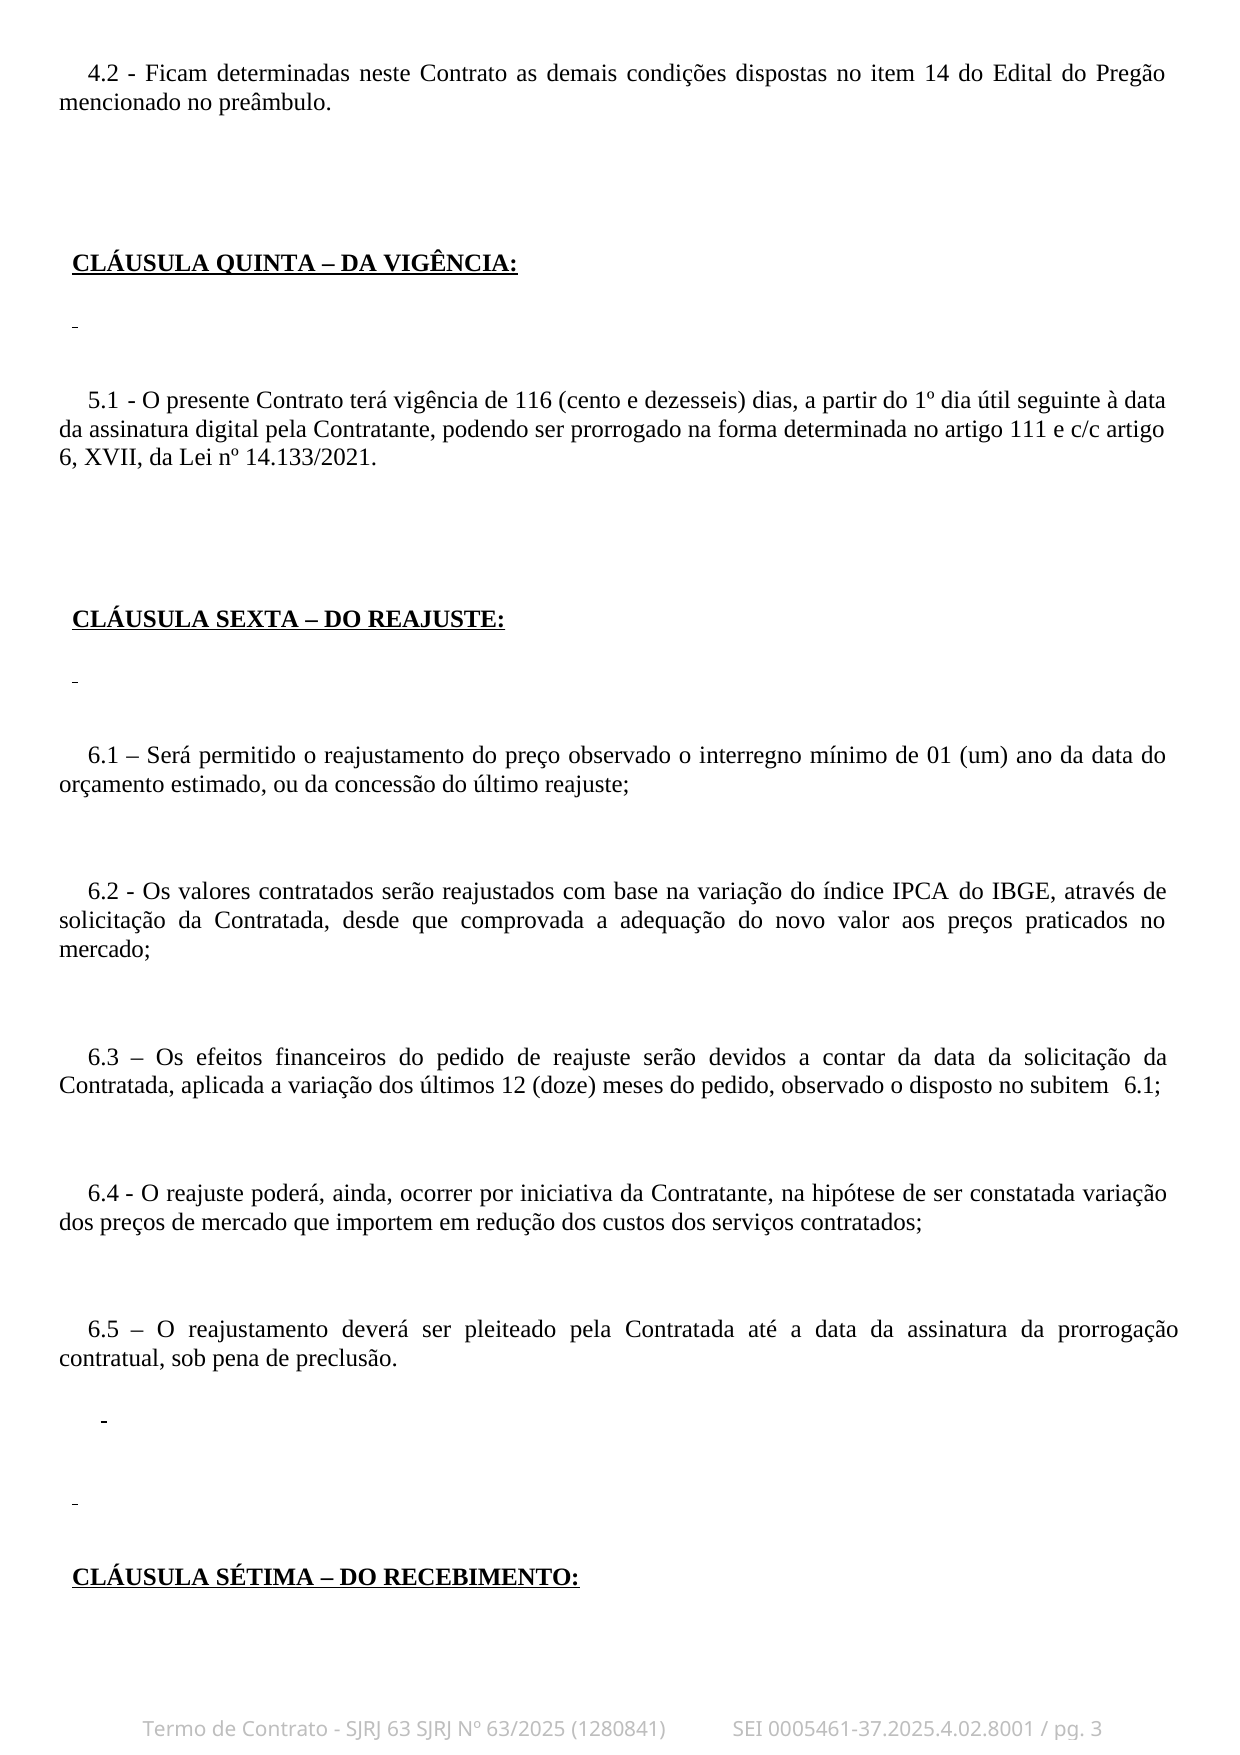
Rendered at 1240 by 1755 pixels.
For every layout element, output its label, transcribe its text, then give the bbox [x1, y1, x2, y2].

list – Os efeitos financeiros do pedido de reajuste serão devidos a contar da data da solicitação da Contratada, aplicada a variação dos últimos 12 (doze) meses do pedido, observado o disposto no subitem 6.1; [59, 1042, 1168, 1099]
subtitle CLÁUSULA QUINTA – DA VIGÊNCIA: [72, 248, 1181, 277]
list - O reajuste poderá, ainda, ocorrer por iniciativa da Contratante, na hipótese de ser constatada variação dos preços de mercado que importem em redução dos custos dos serviços contratados; [59, 1178, 1167, 1235]
list – O reajustamento deverá ser pleiteado pela Contratada até a data da assinatura da prorrogação contratual, sob pena de preclusão. [59, 1314, 1181, 1372]
list – Será permitido o reajustamento do preço observado o interregno mínimo de 01 (um) ano da data do orçamento estimado, ou da concessão do último reajuste; [59, 740, 1167, 798]
subtitle CLÁUSULA SÉTIMA – DO RECEBIMENTO: [72, 1562, 1181, 1591]
subtitle CLÁUSULA SEXTA – DO REAJUSTE: [72, 604, 1181, 633]
list - O presente Contrato terá vigência de 116 (cento e dezesseis) dias, a partir do 1º dia útil seguinte à data da assinatura digital pela Contratante, podendo ser prorrogado na forma determinada no artigo 111 e c/c artigo 6, XVII, da Lei nº 14.133/2021. [59, 385, 1166, 471]
list - Ficam determinadas neste Contrato as demais condições dispostas no item 14 do Edital do Pregão mencionado no preâmbulo. [59, 58, 1167, 116]
list - Os valores contratados serão reajustados com base na variação do índice IPCA do IBGE, através de solicitação da Contratada, desde que comprovada a adequação do novo valor aos preços praticados no mercado; [59, 876, 1167, 963]
